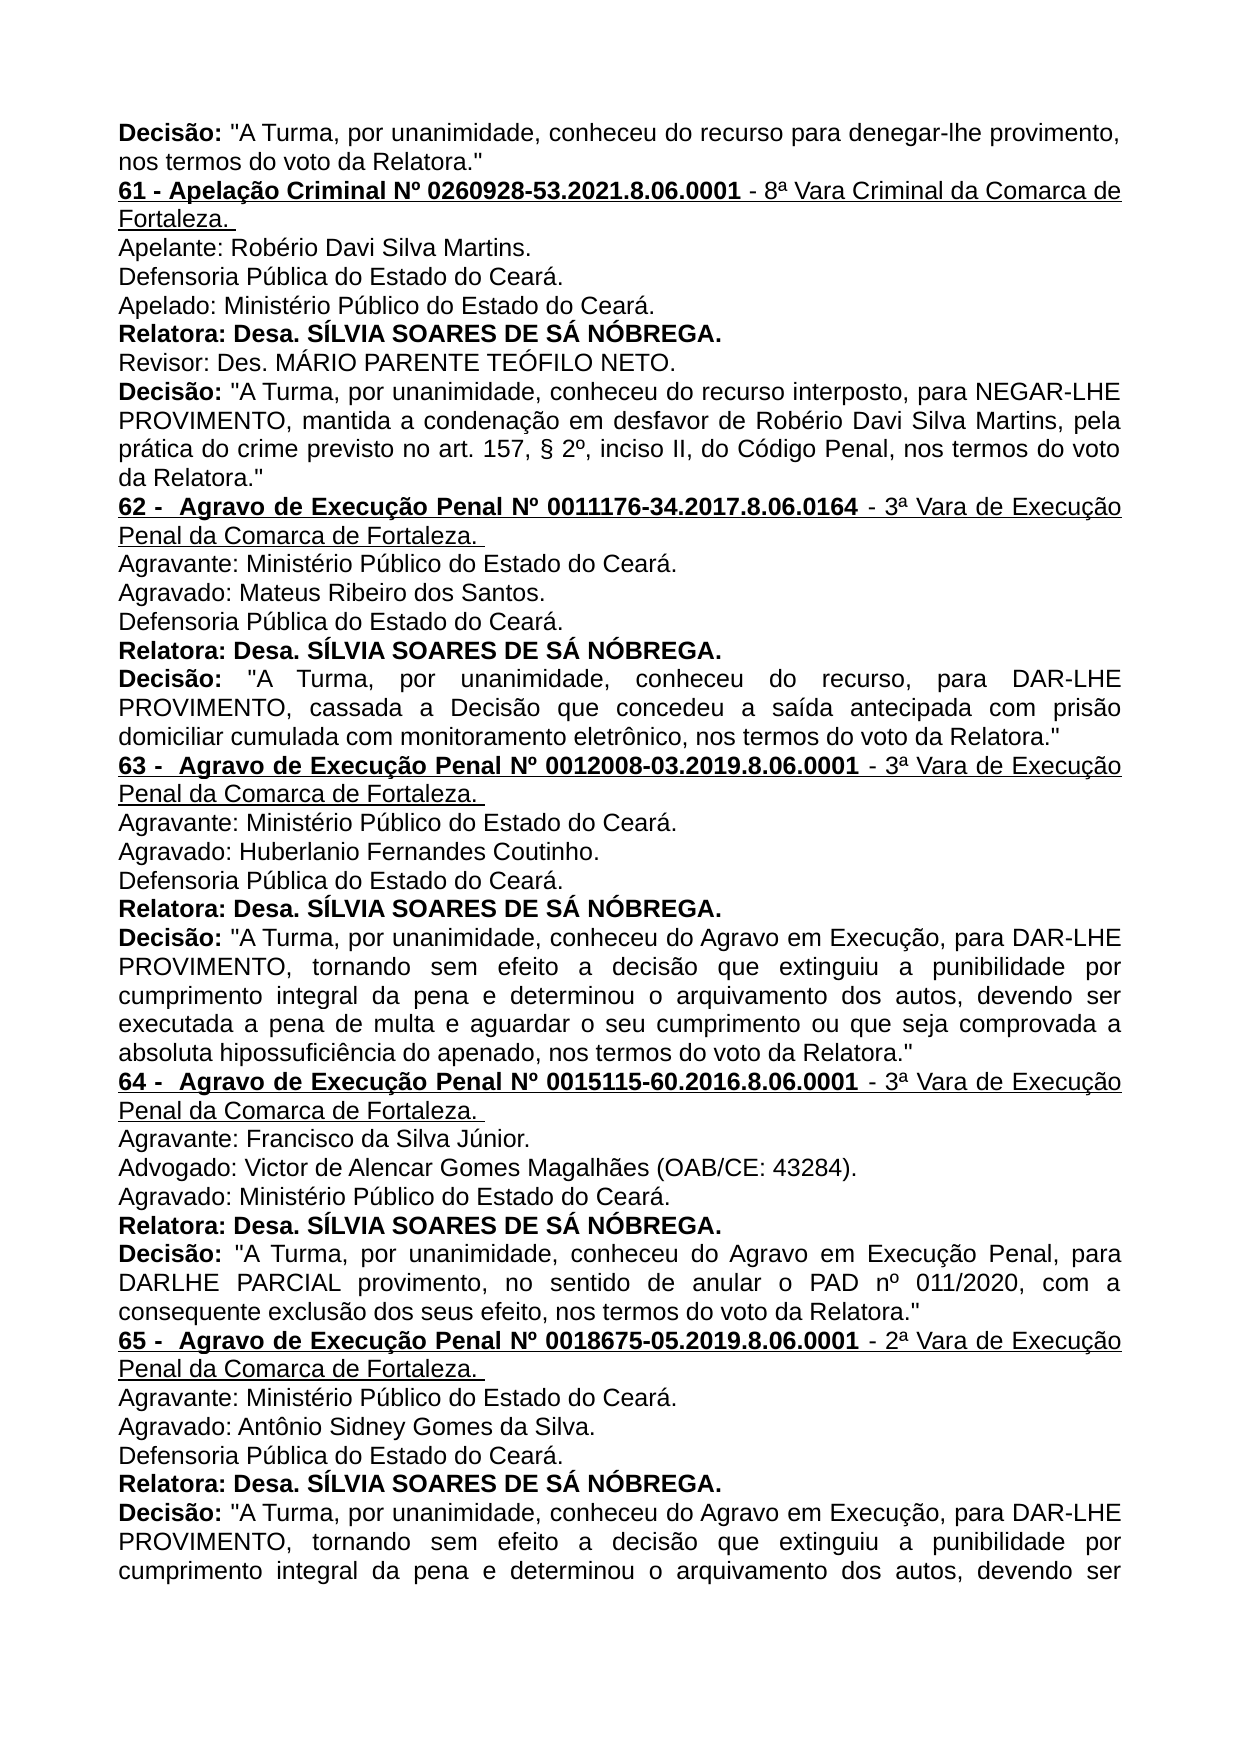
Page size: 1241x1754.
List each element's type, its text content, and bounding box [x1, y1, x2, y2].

text Defensoria Pública do Estado do Ceará. [118, 607, 1122, 636]
text Defensoria Pública do Estado do Ceará. [118, 1441, 1122, 1469]
text Agravante: Ministério Público do Estado do Ceará. [118, 549, 1122, 578]
text Revisor: Des. MÁRIO PARENTE TEÓFILO NETO. [118, 348, 1122, 377]
text Agravante: Francisco da Silva Júnior. [118, 1124, 1122, 1153]
text 64 - Agravo de Execução Penal Nº 0015115-60.2016.8.06.0001 - 3ª Vara de Execução [118, 1067, 1122, 1092]
text Advogado: Victor de Alencar Gomes Magalhães (OAB/CE: 43284). [118, 1153, 1122, 1182]
text Agravante: Ministério Público do Estado do Ceará. [118, 808, 1122, 837]
text Defensoria Pública do Estado do Ceará. [118, 262, 1122, 291]
text 61 - Apelação Criminal Nº 0260928-53.2021.8.06.0001 - 8ª Vara Criminal da Comarca de [118, 176, 1122, 201]
text Decisão: "A Turma, por unanimidade, conheceu do Agravo em Execução, para DAR-LHE PROVIMENTO, tornando sem efeito a decisão que extinguiu a punibilidade por cumprimento integral da pena e determinou o arquivamento dos autos, devendo ser [118, 1498, 1123, 1584]
text Decisão: "A Turma, por unanimidade, conheceu do Agravo em Execução, para DAR-LHE PROVIMENTO, tornando sem efeito a decisão que extinguiu a punibilidade por cumprimento integral da pena e determinou o arquivamento dos autos, devendo ser executada a pena de multa e aguardar o seu cumprimento ou que seja comprovada a absoluta hipossuficiência do apenado, nos termos do voto da Relatora." [118, 923, 1123, 1067]
text Agravado: Ministério Público do Estado do Ceará. [118, 1182, 1122, 1211]
text Relatora: Desa. SÍLVIA SOARES DE SÁ NÓBREGA. [118, 636, 1123, 664]
text Penal da Comarca de Fortaleza. [118, 1352, 1122, 1383]
text Relatora: Desa. SÍLVIA SOARES DE SÁ NÓBREGA. [118, 1469, 1123, 1498]
text Decisão: "A Turma, por unanimidade, conheceu do Agravo em Execução Penal, para DARLHE PARCIAL provimento, no sentido de anular o PAD nº 011/2020, com a consequente exclusão dos seus efeito, nos termos do voto da Relatora." [118, 1239, 1123, 1326]
text Relatora: Desa. SÍLVIA SOARES DE SÁ NÓBREGA. [118, 1211, 1123, 1239]
text Apelante: Robério Davi Silva Martins. [118, 233, 1122, 262]
text Agravado: Huberlanio Fernandes Coutinho. [118, 837, 1122, 866]
text Penal da Comarca de Fortaleza. [118, 777, 1122, 808]
text Decisão: "A Turma, por unanimidade, conheceu do recurso para denegar-lhe provimento, nos termos do voto da Relatora." [118, 118, 1122, 176]
text 62 - Agravo de Execução Penal Nº 0011176-34.2017.8.06.0164 - 3ª Vara de Execução [118, 492, 1122, 517]
text Penal da Comarca de Fortaleza. [118, 518, 1122, 549]
text Relatora: Desa. SÍLVIA SOARES DE SÁ NÓBREGA. [118, 319, 1123, 348]
text 63 - Agravo de Execução Penal Nº 0012008-03.2019.8.06.0001 - 3ª Vara de Execução [118, 751, 1122, 776]
text Decisão: "A Turma, por unanimidade, conheceu do recurso, para DAR-LHE PROVIMENTO, cassada a Decisão que concedeu a saída antecipada com prisão domiciliar cumulada com monitoramento eletrônico, nos termos do voto da Relatora." [118, 664, 1123, 751]
text Relatora: Desa. SÍLVIA SOARES DE SÁ NÓBREGA. [118, 894, 1123, 923]
text Penal da Comarca de Fortaleza. [118, 1093, 1122, 1124]
text Fortaleza. [118, 202, 1122, 233]
text Agravado: Antônio Sidney Gomes da Silva. [118, 1412, 1122, 1441]
text Agravante: Ministério Público do Estado do Ceará. [118, 1383, 1122, 1412]
text Defensoria Pública do Estado do Ceará. [118, 866, 1122, 894]
text 65 - Agravo de Execução Penal Nº 0018675-05.2019.8.06.0001 - 2ª Vara de Execução [118, 1326, 1122, 1351]
text Agravado: Mateus Ribeiro dos Santos. [118, 578, 1122, 607]
text Apelado: Ministério Público do Estado do Ceará. [118, 291, 1122, 319]
text Decisão: "A Turma, por unanimidade, conheceu do recurso interposto, para NEGAR-LHE PROVIMENTO, mantida a condenação em desfavor de Robério Davi Silva Martins, pela prática do crime previsto no art. 157, § 2º, inciso II, do Código Penal, nos termos do voto da Relatora." [118, 377, 1122, 492]
